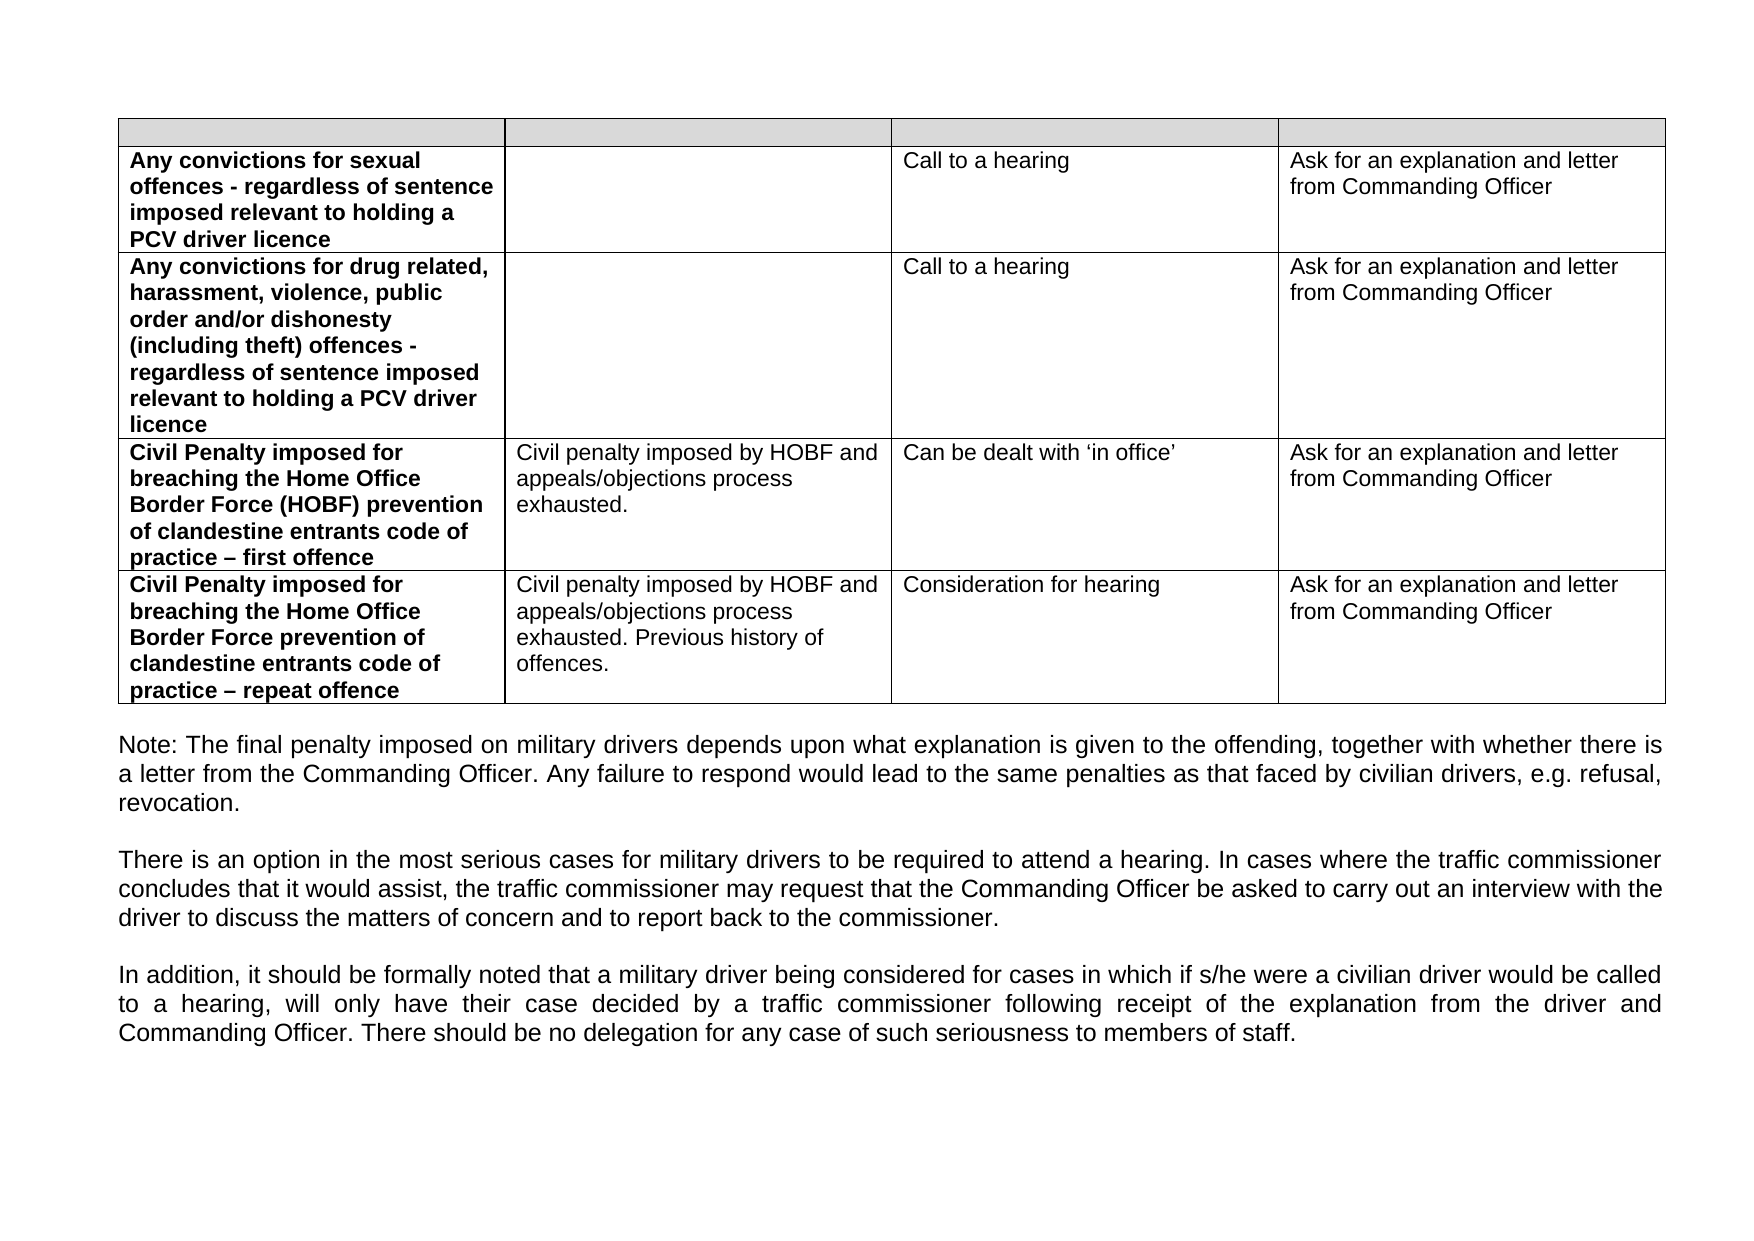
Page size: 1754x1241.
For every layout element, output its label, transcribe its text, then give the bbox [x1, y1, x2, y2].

table_cell Call to a hearing [892, 253, 1278, 437]
table_cell Civil Penalty imposed for breaching the Home Office Border Force (HOBF) prevention of clandestine entrants code of practice – first offence [119, 439, 504, 570]
table_cell Any convictions for drug related, harassment, violence, public order and/or dishonesty (including theft) offences - regardless of sentence imposed relevant to holding a PCV driver licence [119, 253, 504, 437]
table_cell Ask for an explanation and letter from Commanding Officer [1279, 571, 1665, 703]
table_cell Consideration for hearing [892, 571, 1278, 703]
text There is an option in the most serious cases for military drivers to be required to attend a hearing. In cases where the traffic commissioner concludes that it would assist, the traffic commissioner may request that the Commanding Officer be asked to carry out an interview with the driver to discuss the matters of concern and to report back to the commissioner. [118, 846, 1665, 932]
table_cell Ask for an explanation and letter from Commanding Officer [1279, 147, 1665, 252]
table_cell Civil Penalty imposed for breaching the Home Office Border Force prevention of clandestine entrants code of practice – repeat offence [119, 571, 504, 703]
table_cell Any convictions for sexual offences - regardless of sentence imposed relevant to holding a PCV driver licence [119, 147, 504, 252]
table_cell [892, 119, 1278, 146]
table_cell Can be dealt with ‘in office’ [892, 439, 1278, 570]
table_cell Ask for an explanation and letter from Commanding Officer [1279, 253, 1665, 437]
table_cell [506, 253, 891, 437]
table_cell Civil penalty imposed by HOBF and appeals/objections process exhausted. Previous history of offences. [506, 571, 891, 703]
text Note: The final penalty imposed on military drivers depends upon what explanation is given to the offending, together with whether there is a letter from the Commanding Officer. Any failure to respond would lead to the same penalties as that faced by civilian drivers, e.g. refusal, revocation. [118, 731, 1665, 817]
text In addition, it should be formally noted that a military driver being considered for cases in which if s/he were a civilian driver would be called to a hearing, will only have their case decided by a traffic commissioner following receipt of the explanation from the driver and Commanding Officer. There should be no delegation for any case of such seriousness to members of staff. [118, 961, 1665, 1047]
table_cell [1279, 119, 1665, 146]
table_cell Call to a hearing [892, 147, 1278, 252]
table_cell Ask for an explanation and letter from Commanding Officer [1279, 439, 1665, 570]
table_cell [506, 147, 891, 252]
table_cell Civil penalty imposed by HOBF and appeals/objections process exhausted. [506, 439, 891, 570]
table_cell [119, 119, 504, 146]
table_cell [506, 119, 891, 146]
